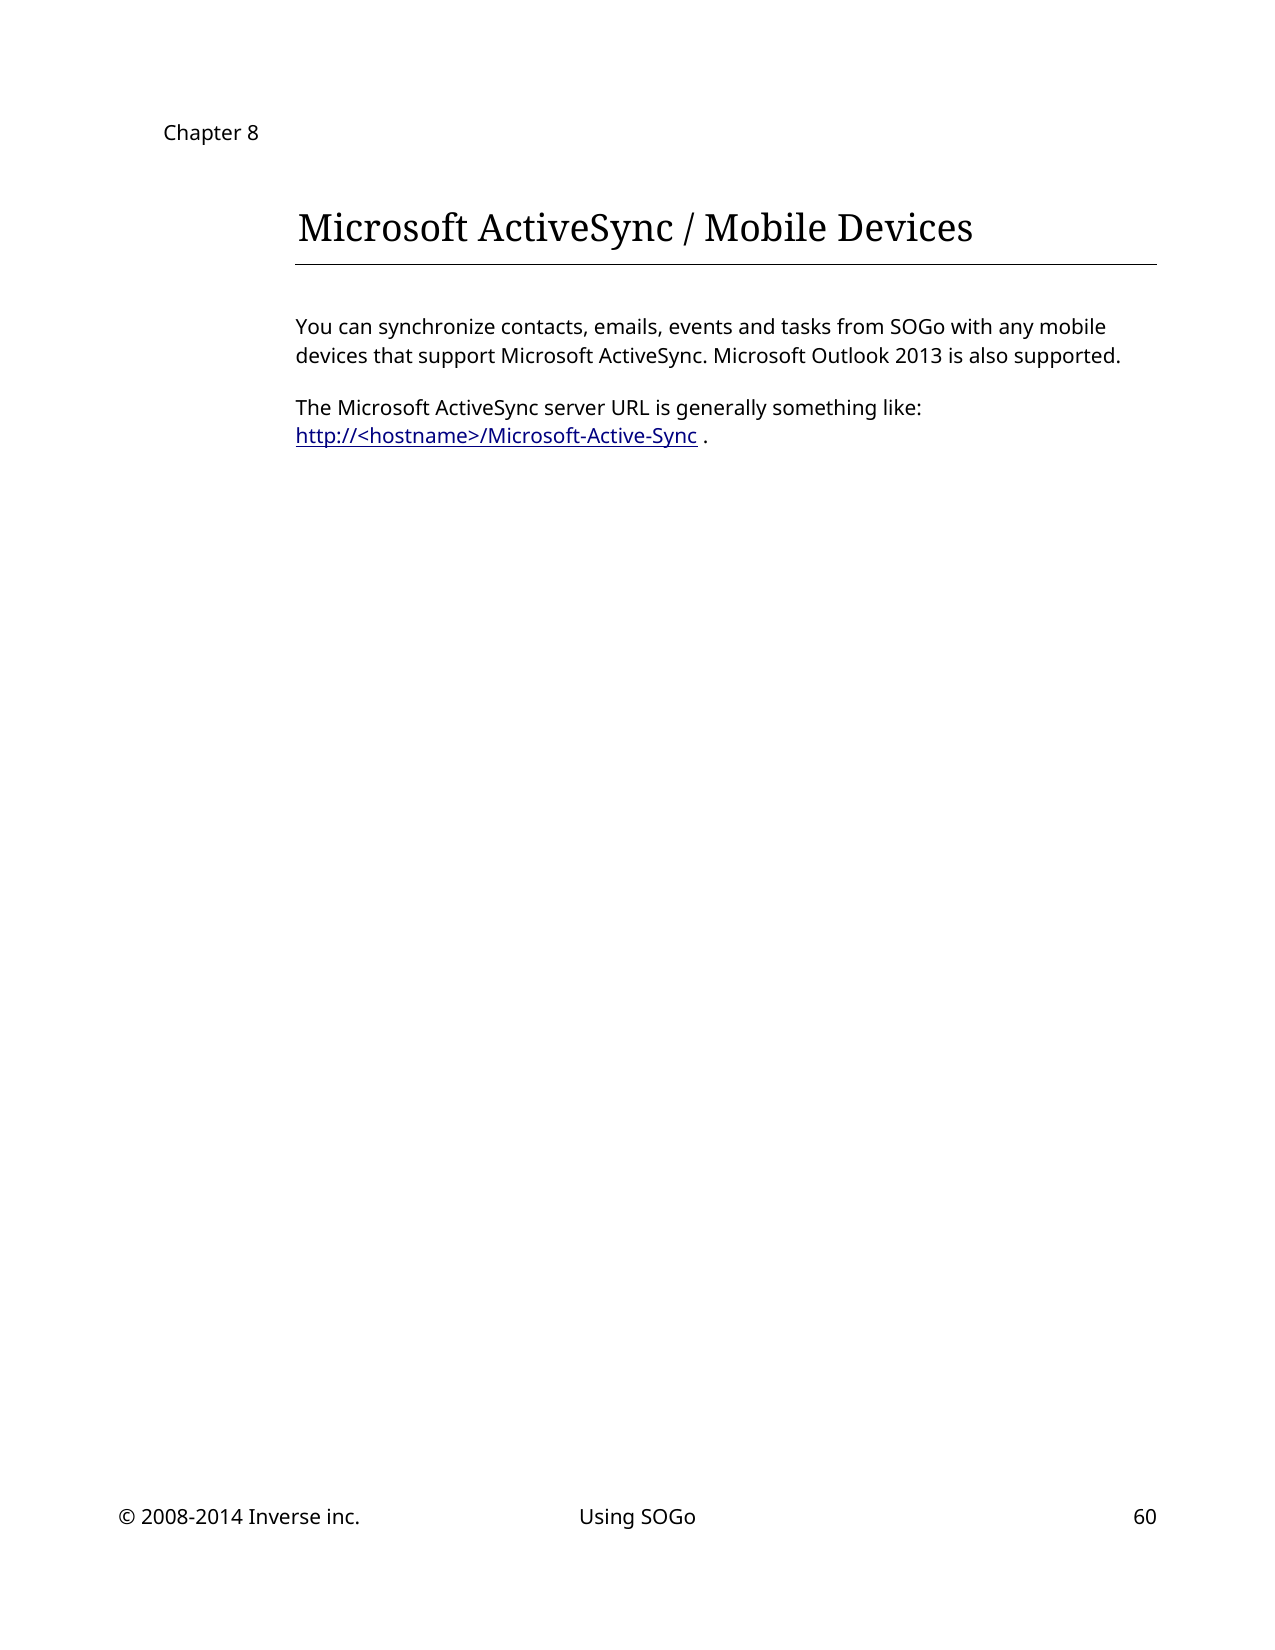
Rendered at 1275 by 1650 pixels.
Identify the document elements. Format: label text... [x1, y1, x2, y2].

text The Microsoft ActiveSync server URL is generally something like: http://<hostname>/Microsoft-Active-Sync . [295, 393, 1157, 450]
text You can synchronize contacts, emails, events and tasks from SOGo with any mobile devices that support Microsoft ActiveSync. Microsoft Outlook 2013 is also supported. [295, 312, 1157, 369]
subtitle Microsoft ActiveSync / Mobile Devices [295, 201, 1157, 264]
